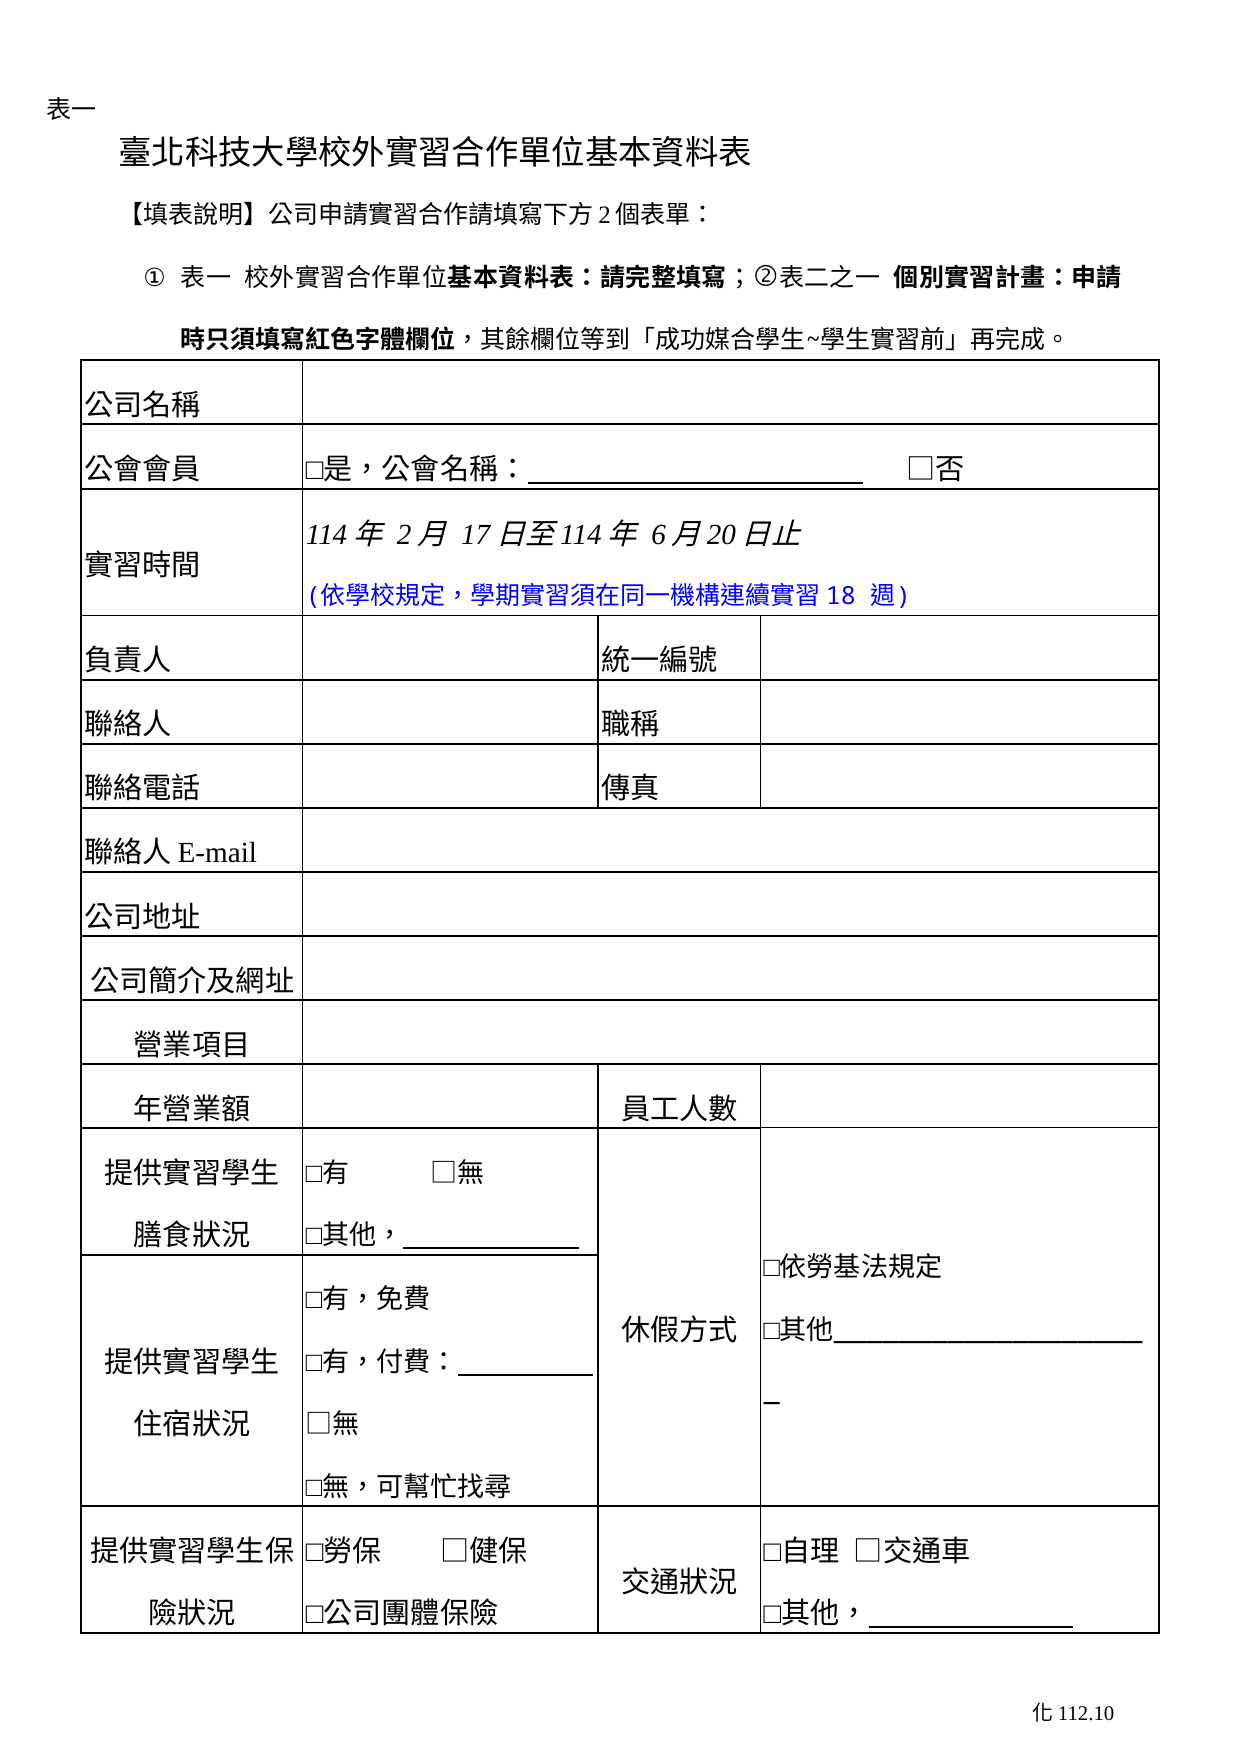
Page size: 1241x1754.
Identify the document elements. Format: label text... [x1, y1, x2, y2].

table_cell □依勞基法規定 □其他____________________ [761, 1128, 1158, 1505]
table_header [303, 361, 1158, 423]
list 表一 校外實習合作單位基本資料表：請完整填寫；表二之一 個別實習計畫：申請時只須填寫紅色字體欄位，其餘欄位等到「成功媒合學生~學生實習前」再完成。 [143, 233, 1122, 358]
table_cell 員工人數 [599, 1065, 760, 1127]
table_cell 年營業額 [82, 1065, 302, 1127]
table_cell [303, 937, 1158, 999]
table_cell 統一編號 [599, 616, 760, 679]
table_cell [761, 616, 1158, 679]
table_cell 114年 2月 17日至114年 6月20日止 (依學校規定，學期實習須在同一機構連續實習18 週) [303, 490, 1158, 615]
table_cell [303, 745, 597, 807]
table_cell [761, 745, 1158, 807]
table_header 公司名稱 [82, 361, 302, 423]
table_cell 休假方式 [599, 1129, 760, 1505]
table_cell 提供實習學生 膳食狀況 [82, 1129, 302, 1254]
table_cell [303, 873, 1158, 935]
table_cell [303, 1001, 1158, 1063]
table_cell 公司地址 [82, 873, 302, 935]
table_cell 公會會員 [82, 425, 302, 488]
table_cell 職稱 [599, 681, 760, 743]
table_cell 營業項目 [82, 1001, 302, 1063]
table_cell 提供實習學生 住宿狀況 [82, 1256, 302, 1505]
table_cell [761, 681, 1158, 743]
table_cell 公司簡介及網址 [82, 937, 302, 999]
table_cell □是，公會名稱： □否 [303, 425, 1158, 488]
table_cell [761, 1065, 1158, 1127]
table_cell □有，免費 □有，付費： □無 □無，可幫忙找尋 [303, 1256, 597, 1505]
table_cell □勞保 □健保 □公司團體保險 [303, 1507, 597, 1632]
text 臺北科技大學校外實習合作單位基本資料表 [32, 82, 1122, 171]
table_cell □有 □無 □其他， [303, 1129, 597, 1254]
table_cell 提供實習學生保險狀況 [82, 1507, 302, 1632]
text 表一 [47, 90, 104, 126]
table_cell 交通狀況 [599, 1507, 760, 1632]
table_cell 聯絡人 [82, 681, 302, 743]
table_cell 聯絡人E-mail [82, 809, 302, 871]
table_cell 負責人 [82, 616, 302, 679]
table_cell □自理 □交通車 □其他， [761, 1507, 1158, 1632]
table_cell [303, 809, 1158, 871]
table_cell [303, 681, 597, 743]
text 【填表說明】公司申請實習合作請填寫下方2個表單： [118, 171, 1122, 233]
table_cell 實習時間 [82, 490, 302, 615]
table_cell [303, 1065, 597, 1127]
table_cell 傳真 [599, 745, 760, 807]
table_cell 聯絡電話 [82, 745, 302, 807]
table_cell [303, 616, 597, 679]
